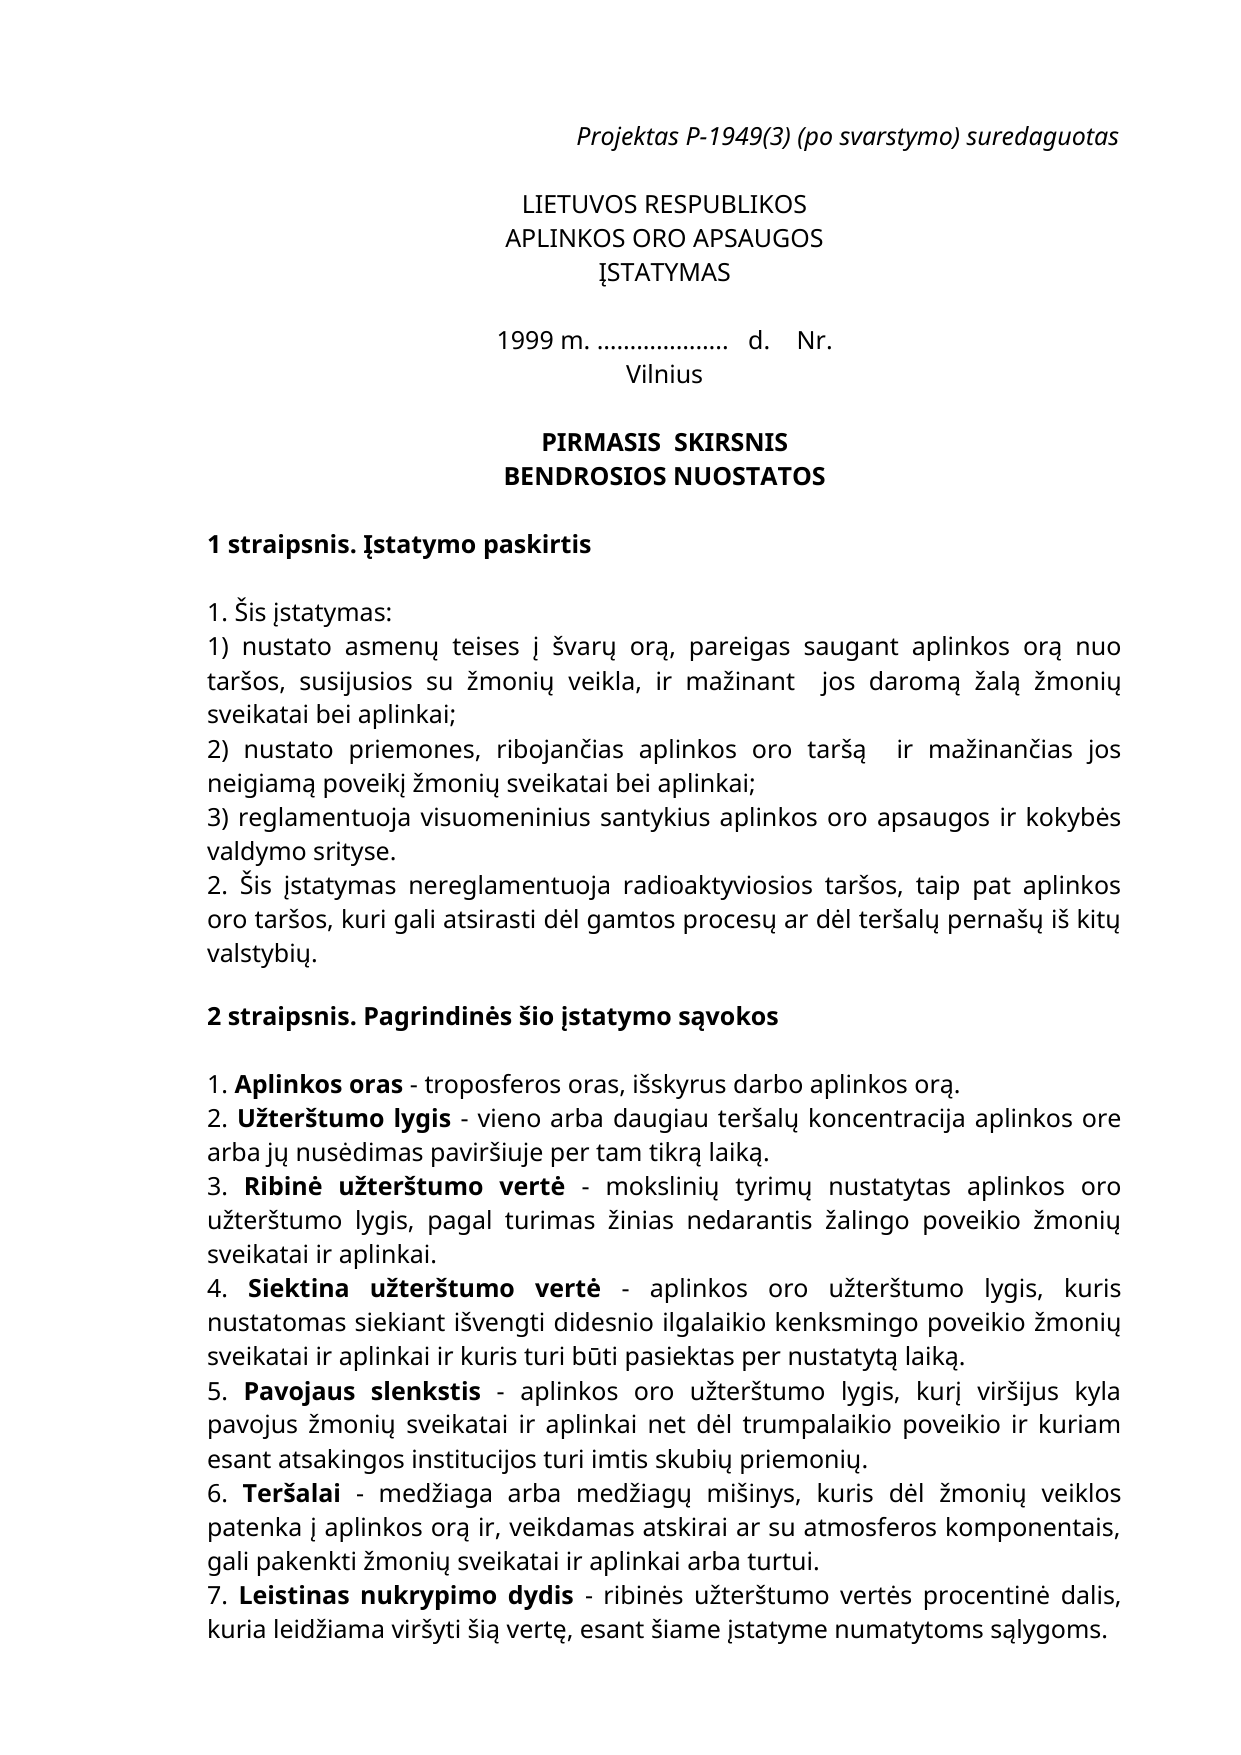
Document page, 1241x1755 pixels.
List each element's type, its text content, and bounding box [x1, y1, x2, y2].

text 2 straipsnis. Pagrindinės šio įstatymo sąvokos [207, 998, 1122, 1032]
text Projektas P-1949(3) (po svarstymo) suredaguotas [207, 118, 1122, 152]
text 4. Siektina užterštumo vertė - aplinkos oro užterštumo lygis, kuris nustatomas siekiant išvengti didesnio ilgalaikio kenksmingo poveikio žmonių sveikatai ir aplinkai ir kuris turi būti pasiektas per nustatytą laiką. [207, 1271, 1122, 1373]
text 1 straipsnis. Įstatymo paskirtis [207, 527, 1122, 561]
text 2) nustato priemones, ribojančias aplinkos oro taršą ir mažinančias jos neigiamą poveikį žmonių sveikatai bei aplinkai; [207, 731, 1122, 799]
text APLINKOS ORO APSAUGOS [207, 220, 1122, 254]
text 1999 m. ……………….. d. Nr. [207, 322, 1122, 357]
text 1. Šis įstatymas: [207, 595, 1122, 629]
text BENDROSIOS NUOSTATOS [207, 459, 1122, 493]
text 2. Šis įstatymas nereglamentuoja radioaktyviosios taršos, taip pat aplinkos oro taršos, kuri gali atsirasti dėl gamtos procesų ar dėl teršalų pernašų iš kitų valstybių. [207, 867, 1122, 970]
text 7. Leistinas nukrypimo dydis - ribinės užterštumo vertės procentinė dalis, kuria leidžiama viršyti šią vertę, esant šiame įstatyme numatytoms sąlygoms. [207, 1577, 1122, 1646]
text 3) reglamentuoja visuomeninius santykius aplinkos oro apsaugos ir kokybės valdymo srityse. [207, 799, 1122, 867]
text ĮSTATYMAS [207, 254, 1122, 288]
text 3. Ribinė užterštumo vertė - mokslinių tyrimų nustatytas aplinkos oro užterštumo lygis, pagal turimas žinias nedarantis žalingo poveikio žmonių sveikatai ir aplinkai. [207, 1169, 1122, 1271]
text 1. Aplinkos oras - troposferos oras, išskyrus darbo aplinkos orą. [207, 1067, 1122, 1101]
text PIRMASIS SKIRSNIS [207, 425, 1122, 459]
text 6. Teršalai - medžiaga arba medžiagų mišinys, kuris dėl žmonių veiklos patenka į aplinkos orą ir, veikdamas atskirai ar su atmosferos komponentais, gali pakenkti žmonių sveikatai ir aplinkai arba turtui. [207, 1475, 1122, 1577]
text 1) nustato asmenų teises į švarų orą, pareigas saugant aplinkos orą nuo taršos, susijusios su žmonių veikla, ir mažinant jos daromą žalą žmonių sveikatai bei aplinkai; [207, 629, 1122, 731]
text Vilnius [207, 357, 1122, 391]
text LIETUVOS RESPUBLIKOS [207, 186, 1122, 220]
text 2. Užterštumo lygis - vieno arba daugiau teršalų koncentracija aplinkos ore arba jų nusėdimas paviršiuje per tam tikrą laiką. [207, 1101, 1122, 1169]
text 5. Pavojaus slenkstis - aplinkos oro užterštumo lygis, kurį viršijus kyla pavojus žmonių sveikatai ir aplinkai net dėl trumpalaikio poveikio ir kuriam esant atsakingos institucijos turi imtis skubių priemonių. [207, 1373, 1122, 1475]
